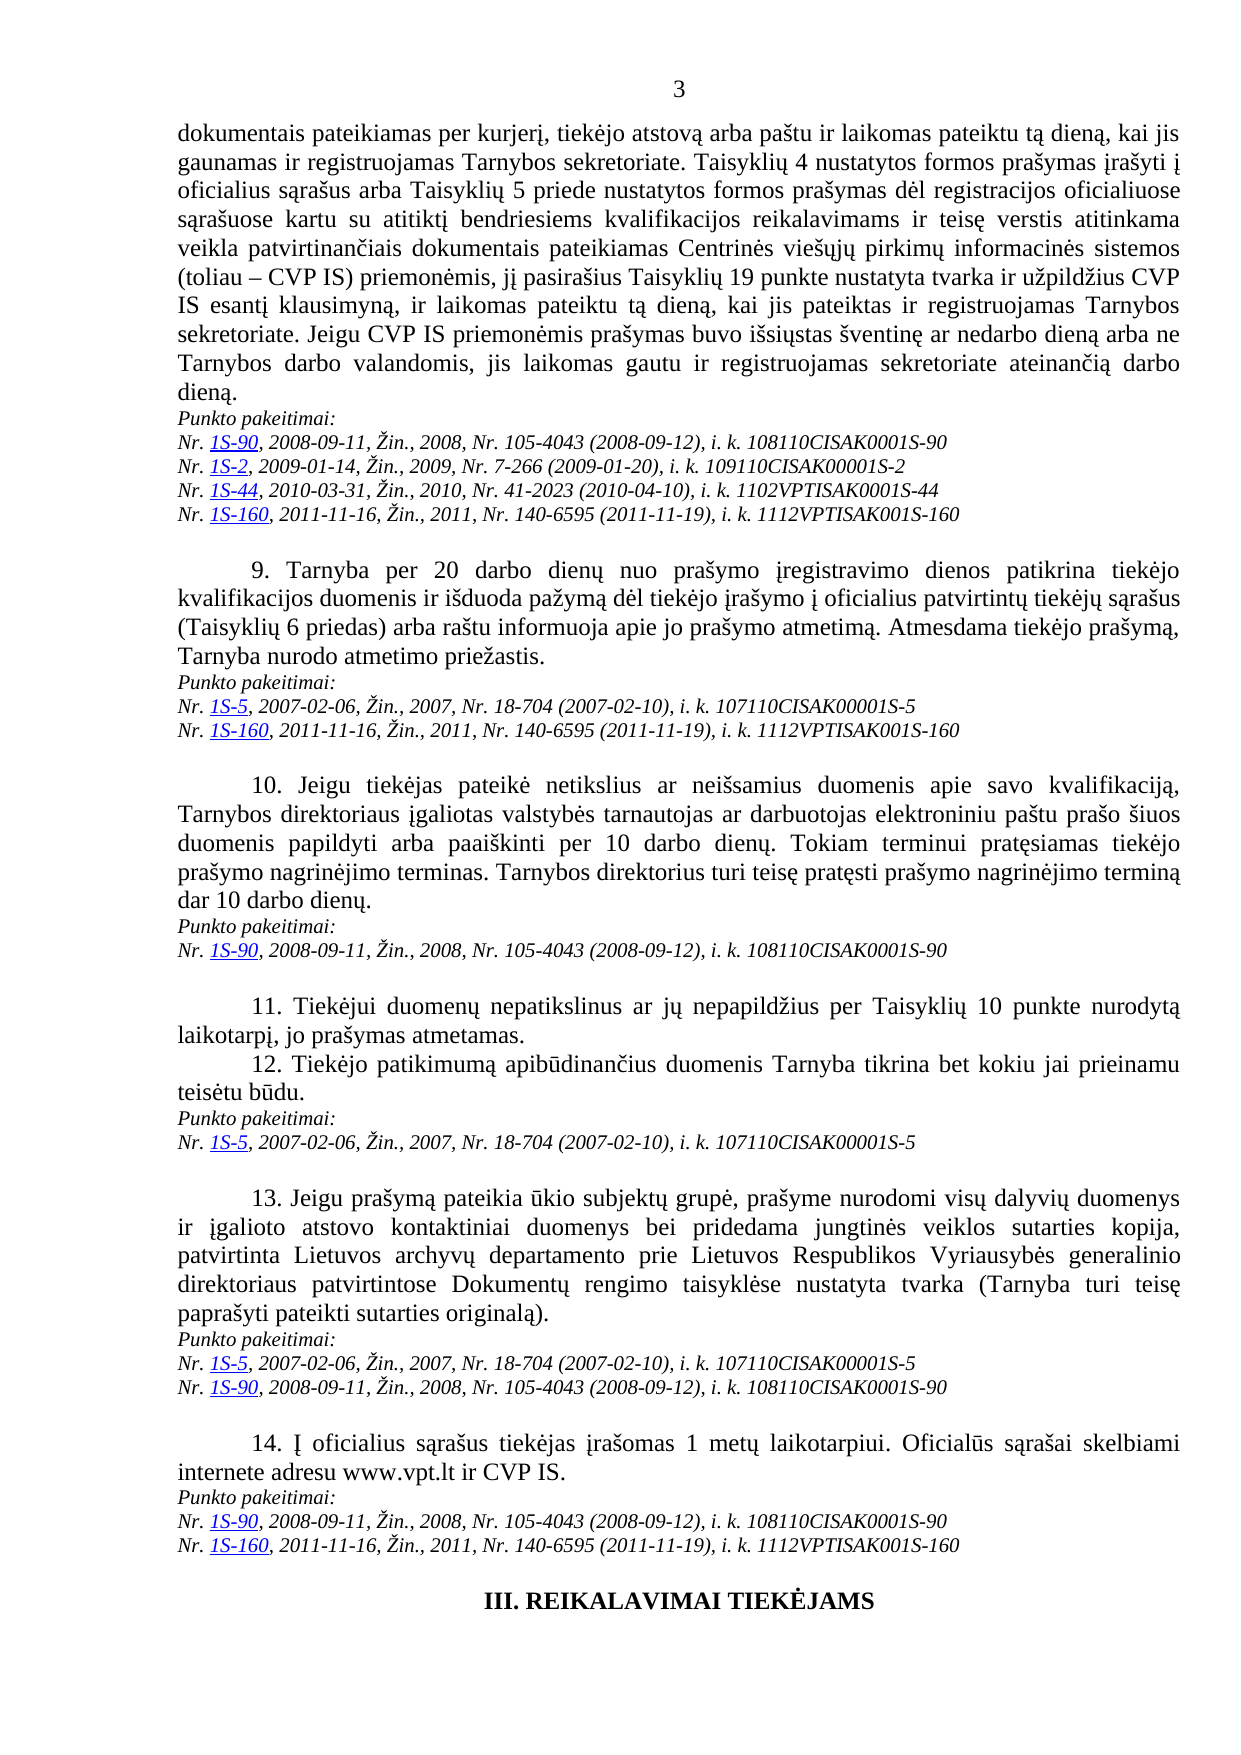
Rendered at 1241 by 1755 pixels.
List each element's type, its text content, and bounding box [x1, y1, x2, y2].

text III. REIKALAVIMAI TIEKĖJAMS [177, 1586, 1181, 1615]
text 13. Jeigu prašymą pateikia ūkio subjektų grupė, prašyme nurodomi visų dalyvių duomenys ir įgalioto atstovo kontaktiniai duomenys bei pridedama jungtinės veiklos sutarties kopija, patvirtinta Lietuvos archyvų departamento prie Lietuvos Respublikos Vyriausybės generalinio direktoriaus patvirtintose Dokumentų rengimo taisyklėse nustatyta tvarka (Tarnyba turi teisę paprašyti pateikti sutarties originalą). [177, 1183, 1181, 1327]
text Nr. 1S-160, 2011-11-16, Žin., 2011, Nr. 140-6595 (2011-11-19), i. k. 1112VPTISAK001S-160 [177, 1533, 1181, 1557]
text Nr. 1S-90, 2008-09-11, Žin., 2008, Nr. 105-4043 (2008-09-12), i. k. 108110CISAK0001S-90 [177, 430, 1181, 454]
text Punkto pakeitimai: [177, 1485, 1181, 1509]
text 9. Tarnyba per 20 darbo dienų nuo prašymo įregistravimo dienos patikrina tiekėjo kvalifikacijos duomenis ir išduoda pažymą dėl tiekėjo įrašymo į oficialius patvirtintų tiekėjų sąrašus (Taisyklių 6 priedas) arba raštu informuoja apie jo prašymo atmetimą. Atmesdama tiekėjo prašymą, Tarnyba nurodo atmetimo priežastis. [177, 555, 1181, 670]
text Punkto pakeitimai: [177, 914, 1181, 938]
text Nr. 1S-5, 2007-02-06, Žin., 2007, Nr. 18-704 (2007-02-10), i. k. 107110CISAK00001S-5 [177, 1351, 1181, 1375]
text Nr. 1S-90, 2008-09-11, Žin., 2008, Nr. 105-4043 (2008-09-12), i. k. 108110CISAK0001S-90 [177, 1509, 1181, 1533]
text Punkto pakeitimai: [177, 1327, 1181, 1351]
text 10. Jeigu tiekėjas pateikė netikslius ar neišsamius duomenis apie savo kvalifikaciją, Tarnybos direktoriaus įgaliotas valstybės tarnautojas ar darbuotojas elektroniniu paštu prašo šiuos duomenis papildyti arba paaiškinti per 10 darbo dienų. Tokiam terminui pratęsiamas tiekėjo prašymo nagrinėjimo terminas. Tarnybos direktorius turi teisę pratęsti prašymo nagrinėjimo terminą dar 10 darbo dienų. [177, 771, 1181, 914]
text 11. Tiekėjui duomenų nepatikslinus ar jų nepapildžius per Taisyklių 10 punkte nurodytą laikotarpį, jo prašymas atmetamas. [177, 991, 1181, 1049]
text Nr. 1S-160, 2011-11-16, Žin., 2011, Nr. 140-6595 (2011-11-19), i. k. 1112VPTISAK001S-160 [177, 718, 1181, 742]
text Punkto pakeitimai: [177, 670, 1181, 694]
text Nr. 1S-160, 2011-11-16, Žin., 2011, Nr. 140-6595 (2011-11-19), i. k. 1112VPTISAK001S-160 [177, 502, 1181, 526]
text Nr. 1S-5, 2007-02-06, Žin., 2007, Nr. 18-704 (2007-02-10), i. k. 107110CISAK00001S-5 [177, 694, 1181, 718]
text 14. Į oficialius sąrašus tiekėjas įrašomas 1 metų laikotarpiui. Oficialūs sąrašai skelbiami internete adresu www.vpt.lt ir CVP IS. [177, 1428, 1181, 1485]
text dokumentais pateikiamas per kurjerį, tiekėjo atstovą arba paštu ir laikomas pateiktu tą dieną, kai jis gaunamas ir registruojamas Tarnybos sekretoriate. Taisyklių 4 nustatytos formos prašymas įrašyti į oficialius sąrašus arba Taisyklių 5 priede nustatytos formos prašymas dėl registracijos oficialiuose sąrašuose kartu su atitiktį bendriesiems kvalifikacijos reikalavimams ir teisę verstis atitinkama veikla patvirtinančiais dokumentais pateikiamas Centrinės viešųjų pirkimų informacinės sistemos (toliau – CVP IS) priemonėmis, jį pasirašius Taisyklių 19 punkte nustatyta tvarka ir užpildžius CVP IS esantį klausimyną, ir laikomas pateiktu tą dieną, kai jis pateiktas ir registruojamas Tarnybos sekretoriate. Jeigu CVP IS priemonėmis prašymas buvo išsiųstas šventinę ar nedarbo dieną arba ne Tarnybos darbo valandomis, jis laikomas gautu ir registruojamas sekretoriate ateinančią darbo dieną. [177, 118, 1181, 406]
text Nr. 1S-5, 2007-02-06, Žin., 2007, Nr. 18-704 (2007-02-10), i. k. 107110CISAK00001S-5 [177, 1130, 1181, 1154]
text Nr. 1S-90, 2008-09-11, Žin., 2008, Nr. 105-4043 (2008-09-12), i. k. 108110CISAK0001S-90 [177, 938, 1181, 962]
text 12. Tiekėjo patikimumą apibūdinančius duomenis Tarnyba tikrina bet kokiu jai prieinamu teisėtu būdu. [177, 1049, 1181, 1106]
text Punkto pakeitimai: [177, 406, 1181, 430]
text Nr. 1S-44, 2010-03-31, Žin., 2010, Nr. 41-2023 (2010-04-10), i. k. 1102VPTISAK0001S-44 [177, 478, 1181, 502]
text Nr. 1S-2, 2009-01-14, Žin., 2009, Nr. 7-266 (2009-01-20), i. k. 109110CISAK00001S-2 [177, 454, 1181, 478]
text Nr. 1S-90, 2008-09-11, Žin., 2008, Nr. 105-4043 (2008-09-12), i. k. 108110CISAK0001S-90 [177, 1375, 1181, 1399]
text Punkto pakeitimai: [177, 1106, 1181, 1130]
